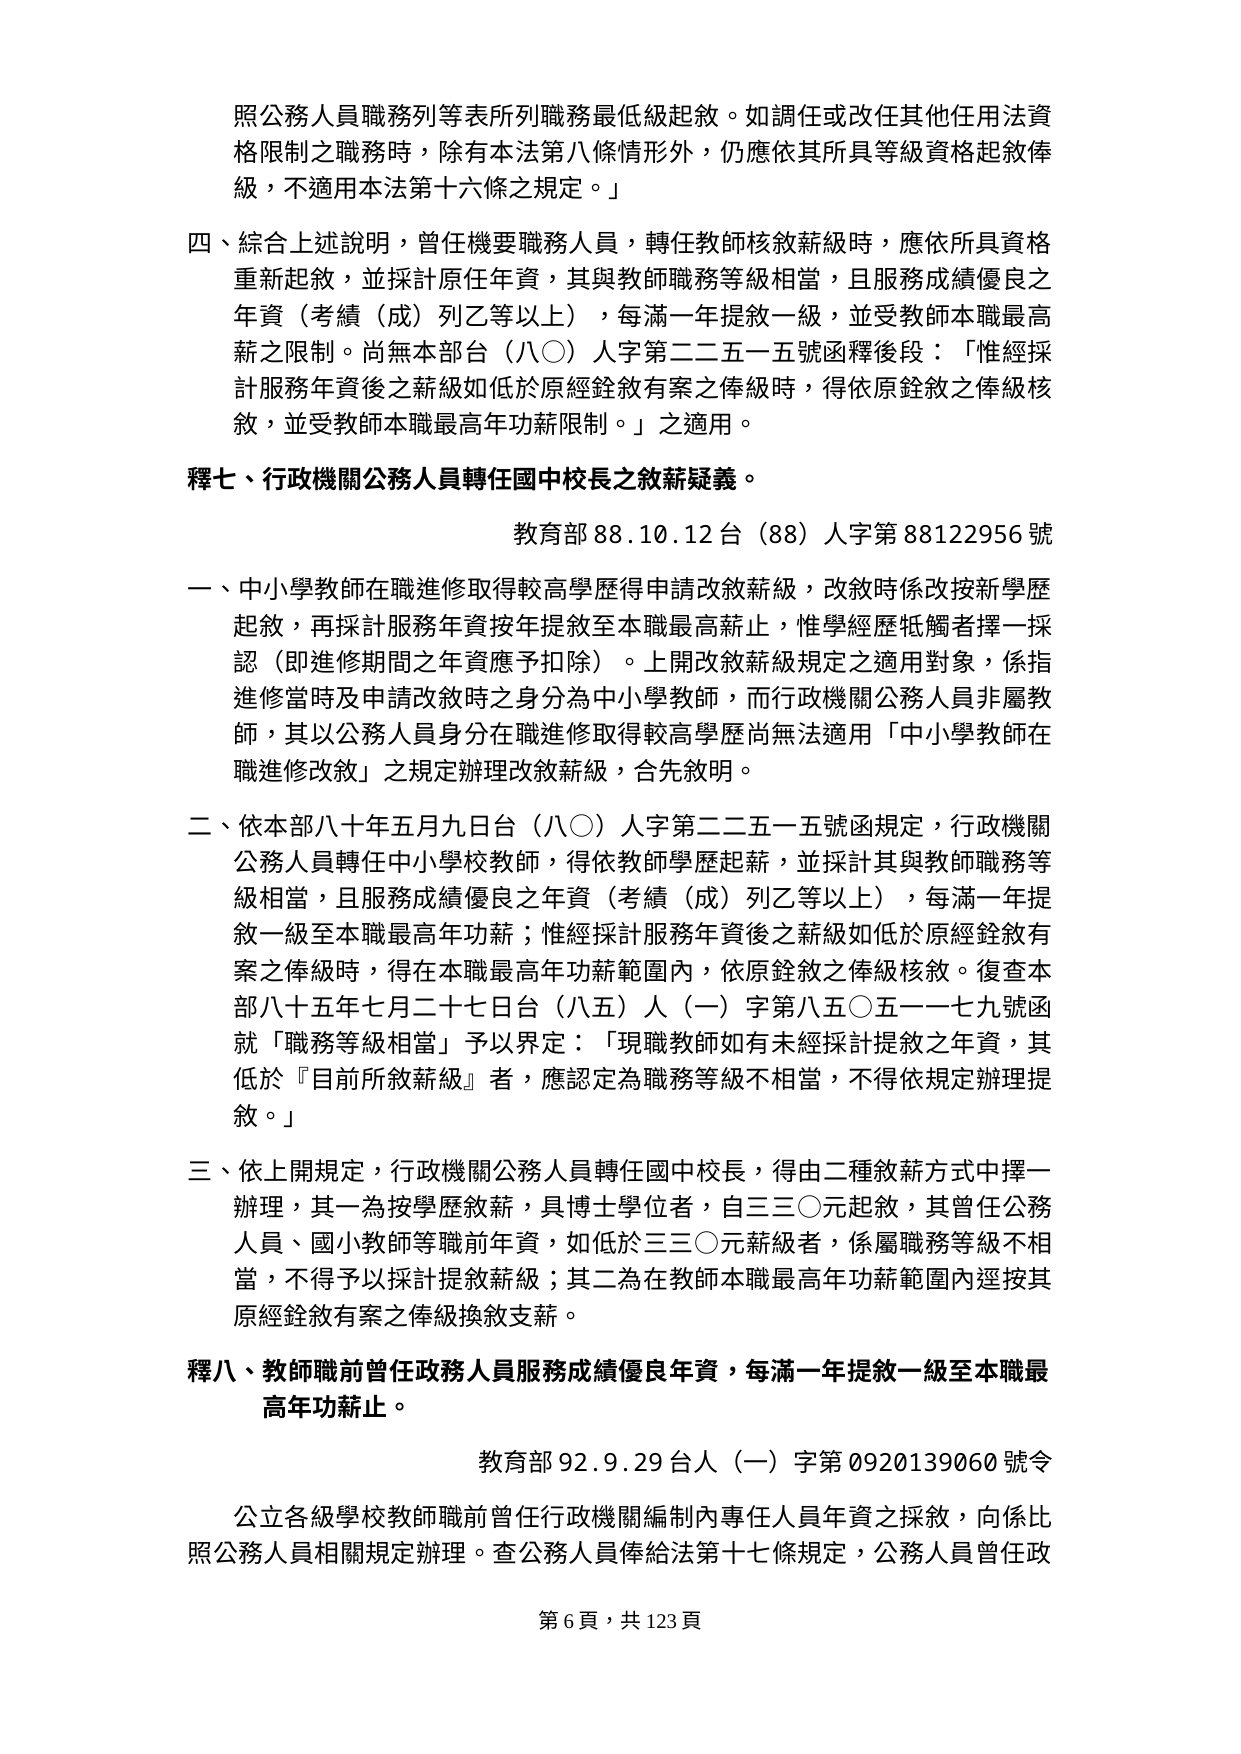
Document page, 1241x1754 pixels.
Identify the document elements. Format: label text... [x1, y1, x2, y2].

text 二、依本部八十年五月九日台（八○）人字第二二五一五號函規定，行政機關公務人員轉任中小學校教師，得依教師學歷起薪，並採計其與教師職務等級相當，且服務成績優良之年資（考績（成）列乙等以上），每滿一年提敘一級至本職最高年功薪；惟經採計服務年資後之薪級如低於原經銓敘有案之俸級時，得在本職最高年功薪範圍內，依原銓敘之俸級核敘。復查本部八十五年七月二十七日台（八五）人（一）字第八五○五一一七九號函就「職務等級相當」予以界定：「現職教師如有未經採計提敘之年資，其低於『目前所敘薪級』者，應認定為職務等級不相當，不得依規定辦理提敘。」 [187, 806, 1053, 1132]
text 教育部88.10.12台（88）人字第88122956號 [187, 515, 1053, 551]
text 釋八、 教師職前曾任政務人員服務成績優良年資，每滿一年提敘一級至本職最高年功薪止。 [187, 1351, 1053, 1424]
text 公立各級學校教師職前曾任行政機關編制內專任人員年資之採敘，向係比照公務人員相關規定辦理。查公務人員俸給法第十七條規定，公務人員曾任政 [187, 1497, 1053, 1570]
text 三、依上開規定，行政機關公務人員轉任國中校長，得由二種敘薪方式中擇一辦理，其一為按學歷敘薪，具博士學位者，自三三○元起敘，其曾任公務人員、國小教師等職前年資，如低於三三○元薪級者，係屬職務等級不相當，不得予以採計提敘薪級；其二為在教師本職最高年功薪範圍內逕按其原經銓敘有案之俸級換敘支薪。 [187, 1151, 1053, 1332]
text 四、綜合上述說明，曾任機要職務人員，轉任教師核敘薪級時，應依所具資格重新起敘，並採計原任年資，其與教師職務等級相當，且服務成績優良之年資（考績（成）列乙等以上），每滿一年提敘一級，並受教師本職最高薪之限制。尚無本部台（八○）人字第二二五一五號函釋後段：「惟經採計服務年資後之薪級如低於原經銓敘有案之俸級時，得依原銓敘之俸級核敘，並受教師本職最高年功薪限制。」之適用。 [187, 224, 1053, 441]
text 一、中小學教師在職進修取得較高學歷得申請改敘薪級，改敘時係改按新學歷起敘，再採計服務年資按年提敘至本職最高薪止，惟學經歷牴觸者擇一採認（即進修期間之年資應予扣除）。上開改敘薪級規定之適用對象，係指進修當時及申請改敘時之身分為中小學教師，而行政機關公務人員非屬教師，其以公務人員身分在職進修取得較高學歷尚無法適用「中小學教師在職進修改敘」之規定辦理改敘薪級，合先敘明。 [187, 570, 1053, 787]
text 釋七、 行政機關公務人員轉任國中校長之敘薪疑義。 [187, 460, 1053, 496]
text 照公務人員職務列等表所列職務最低級起敘。如調任或改任其他任用法資格限制之職務時，除有本法第八條情形外，仍應依其所具等級資格起敘俸級，不適用本法第十六條之規定。」 [187, 96, 1053, 205]
text 教育部92.9.29台人（一）字第0920139060號令 [187, 1442, 1053, 1479]
